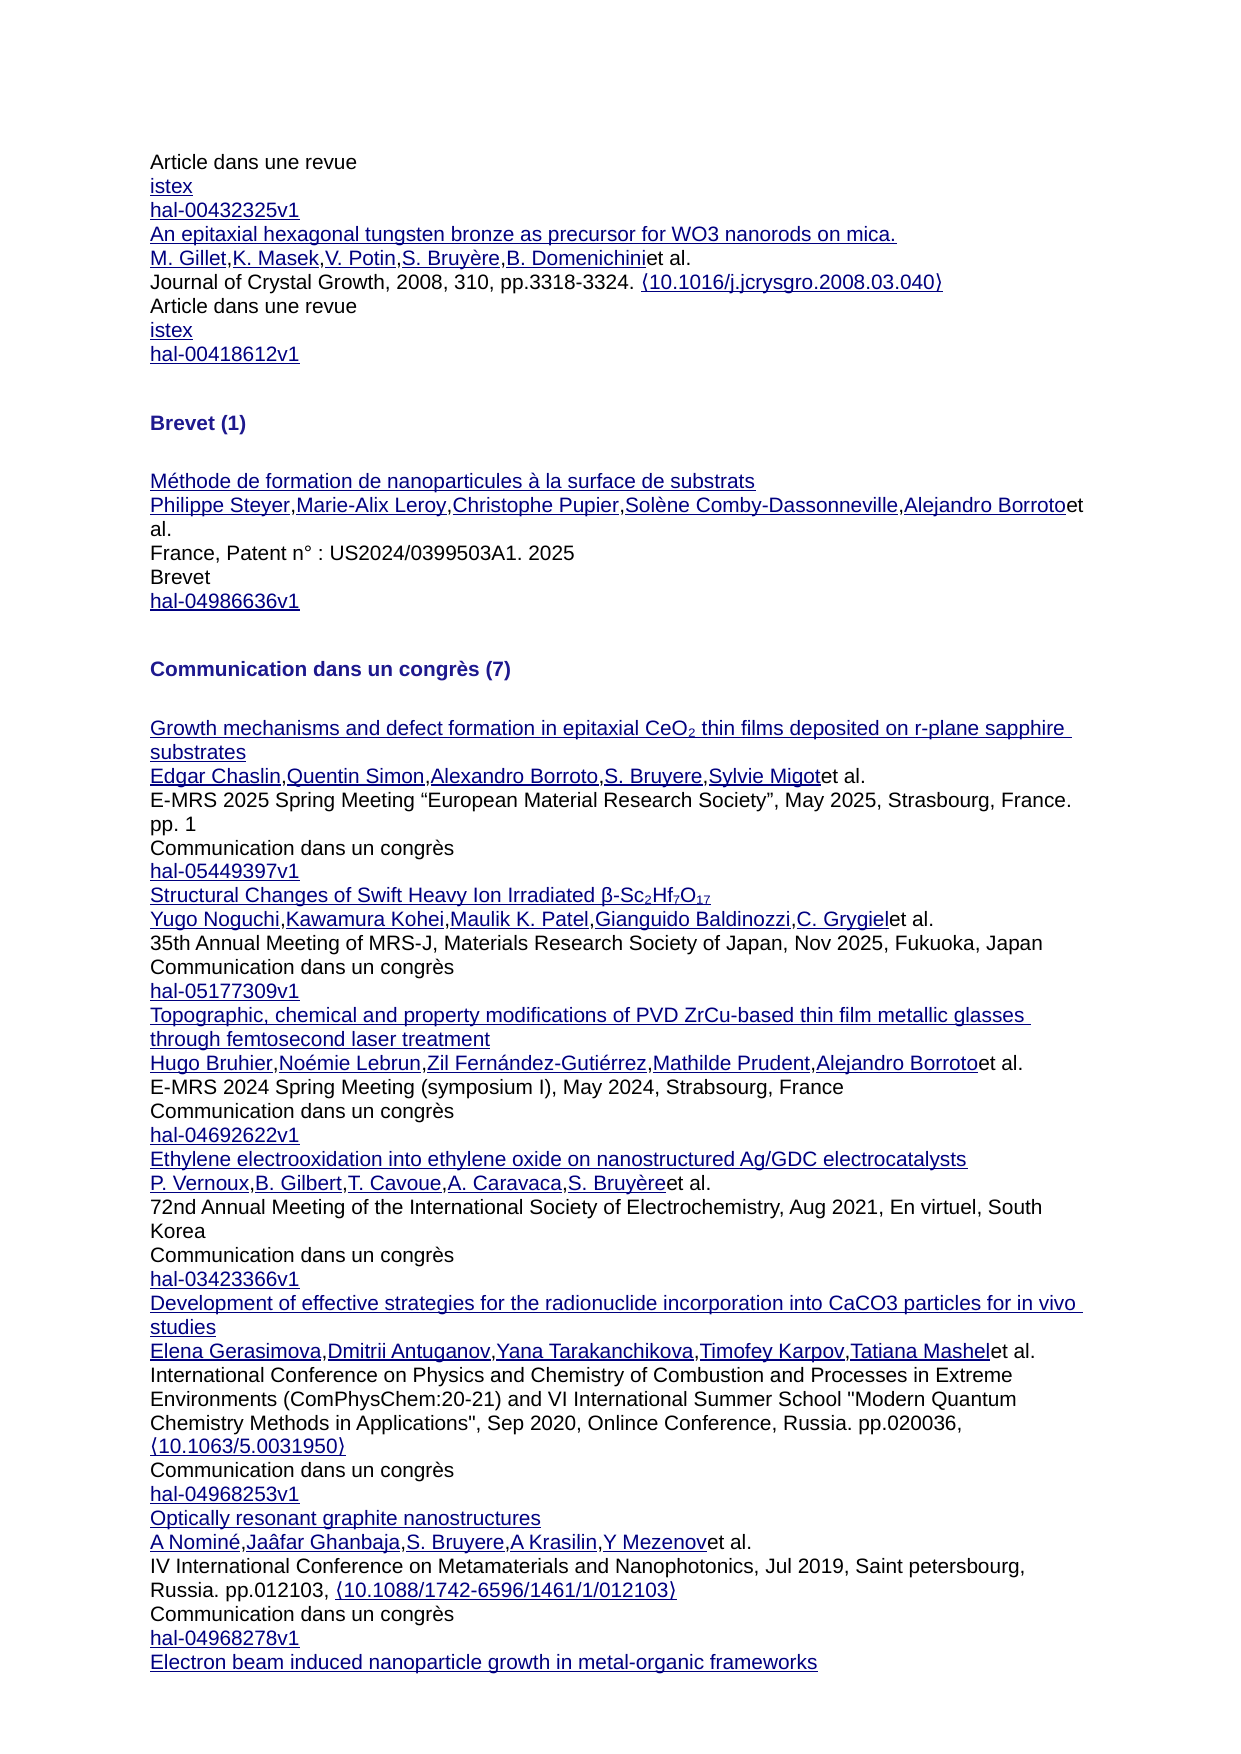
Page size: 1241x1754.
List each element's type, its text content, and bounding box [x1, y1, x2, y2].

table_header Méthode de formation de nanoparticules à la surface de substrats Philippe Steyer,Marie-Alix Leroy,Christophe Pupier,Solène Comby-Dassonneville,Alejandro Borrotoet al. France, Patent n° : US2024/0399503A1. 2025 Brevet hal-04986636v1 [150, 469, 1090, 612]
table_cell Development of effective strategies for the radionuclide incorporation into CaCO3 particles for in vivo studies Elena Gerasimova,Dmitrii Antuganov,Yana Tarakanchikova,Timofey Karpov,Tatiana Mashelet al. International Conference on Physics and Chemistry of Combustion and Processes in Extreme Environments (ComPhysChem:20-21) and VI International Summer School "Modern Quantum Chemistry Methods in Applications", Sep 2020, Onlince Conference, Russia. pp.020036, ⟨10.1063/5.0031950⟩ Communication dans un congrès hal-04968253v1 [150, 1291, 1090, 1506]
table_cell Optically resonant graphite nanostructures A Nominé,Jaâfar Ghanbaja,S. Bruyere,A Krasilin,Y Mezenovet al. IV International Conference on Metamaterials and Nanophotonics, Jul 2019, Saint petersbourg, Russia. pp.012103, ⟨10.1088/1742-6596/1461/1/012103⟩ Communication dans un congrès hal-04968278v1 [150, 1506, 1090, 1650]
table_header Growth mechanisms and defect formation in epitaxial CeO₂ thin films deposited on r-plane sapphire substrates Edgar Chaslin,Quentin Simon,Alexandro Borroto,S. Bruyere,Sylvie Migotet al. E-MRS 2025 Spring Meeting “European Material Research Society”, May 2025, Strasbourg, France. pp. 1 Communication dans un congrès hal-05449397v1 [150, 716, 1090, 883]
subtitle Brevet (1) [150, 410, 1090, 434]
table_cell Topographic, chemical and property modifications of PVD ZrCu-based thin film metallic glasses through femtosecond laser treatment Hugo Bruhier,Noémie Lebrun,Zil Fernández-Gutiérrez,Mathilde Prudent,Alejandro Borrotoet al. E-MRS 2024 Spring Meeting (symposium I), May 2024, Strabsourg, France Communication dans un congrès hal-04692622v1 [150, 1003, 1090, 1147]
table_cell Electron beam induced nanoparticle growth in metal-organic frameworks [150, 1650, 1090, 1674]
table_cell Structural Changes of Swift Heavy Ion Irradiated β-Sc₂Hf₇O₁₇ Yugo Noguchi,Kawamura Kohei,Maulik K. Patel,Gianguido Baldinozzi,C. Grygielet al. 35th Annual Meeting of MRS-J, Materials Research Society of Japan, Nov 2025, Fukuoka, Japan Communication dans un congrès hal-05177309v1 [150, 883, 1090, 1003]
subtitle Communication dans un congrès (7) [150, 657, 1090, 681]
table_cell An epitaxial hexagonal tungsten bronze as precursor for WO3 nanorods on mica. M. Gillet,K. Masek,V. Potin,S. Bruyère,B. Domenichiniet al. Journal of Crystal Growth, 2008, 310, pp.3318-3324. ⟨10.1016/j.jcrysgro.2008.03.040⟩ Article dans une revue istex hal-00418612v1 [150, 222, 1090, 366]
table_cell Article dans une revue istex hal-00432325v1 [150, 150, 1090, 222]
table_cell Ethylene electrooxidation into ethylene oxide on nanostructured Ag/GDC electrocatalysts P. Vernoux,B. Gilbert,T. Cavoue,A. Caravaca,S. Bruyèreet al. 72nd Annual Meeting of the International Society of Electrochemistry, Aug 2021, En virtuel, South Korea Communication dans un congrès hal-03423366v1 [150, 1147, 1090, 1291]
